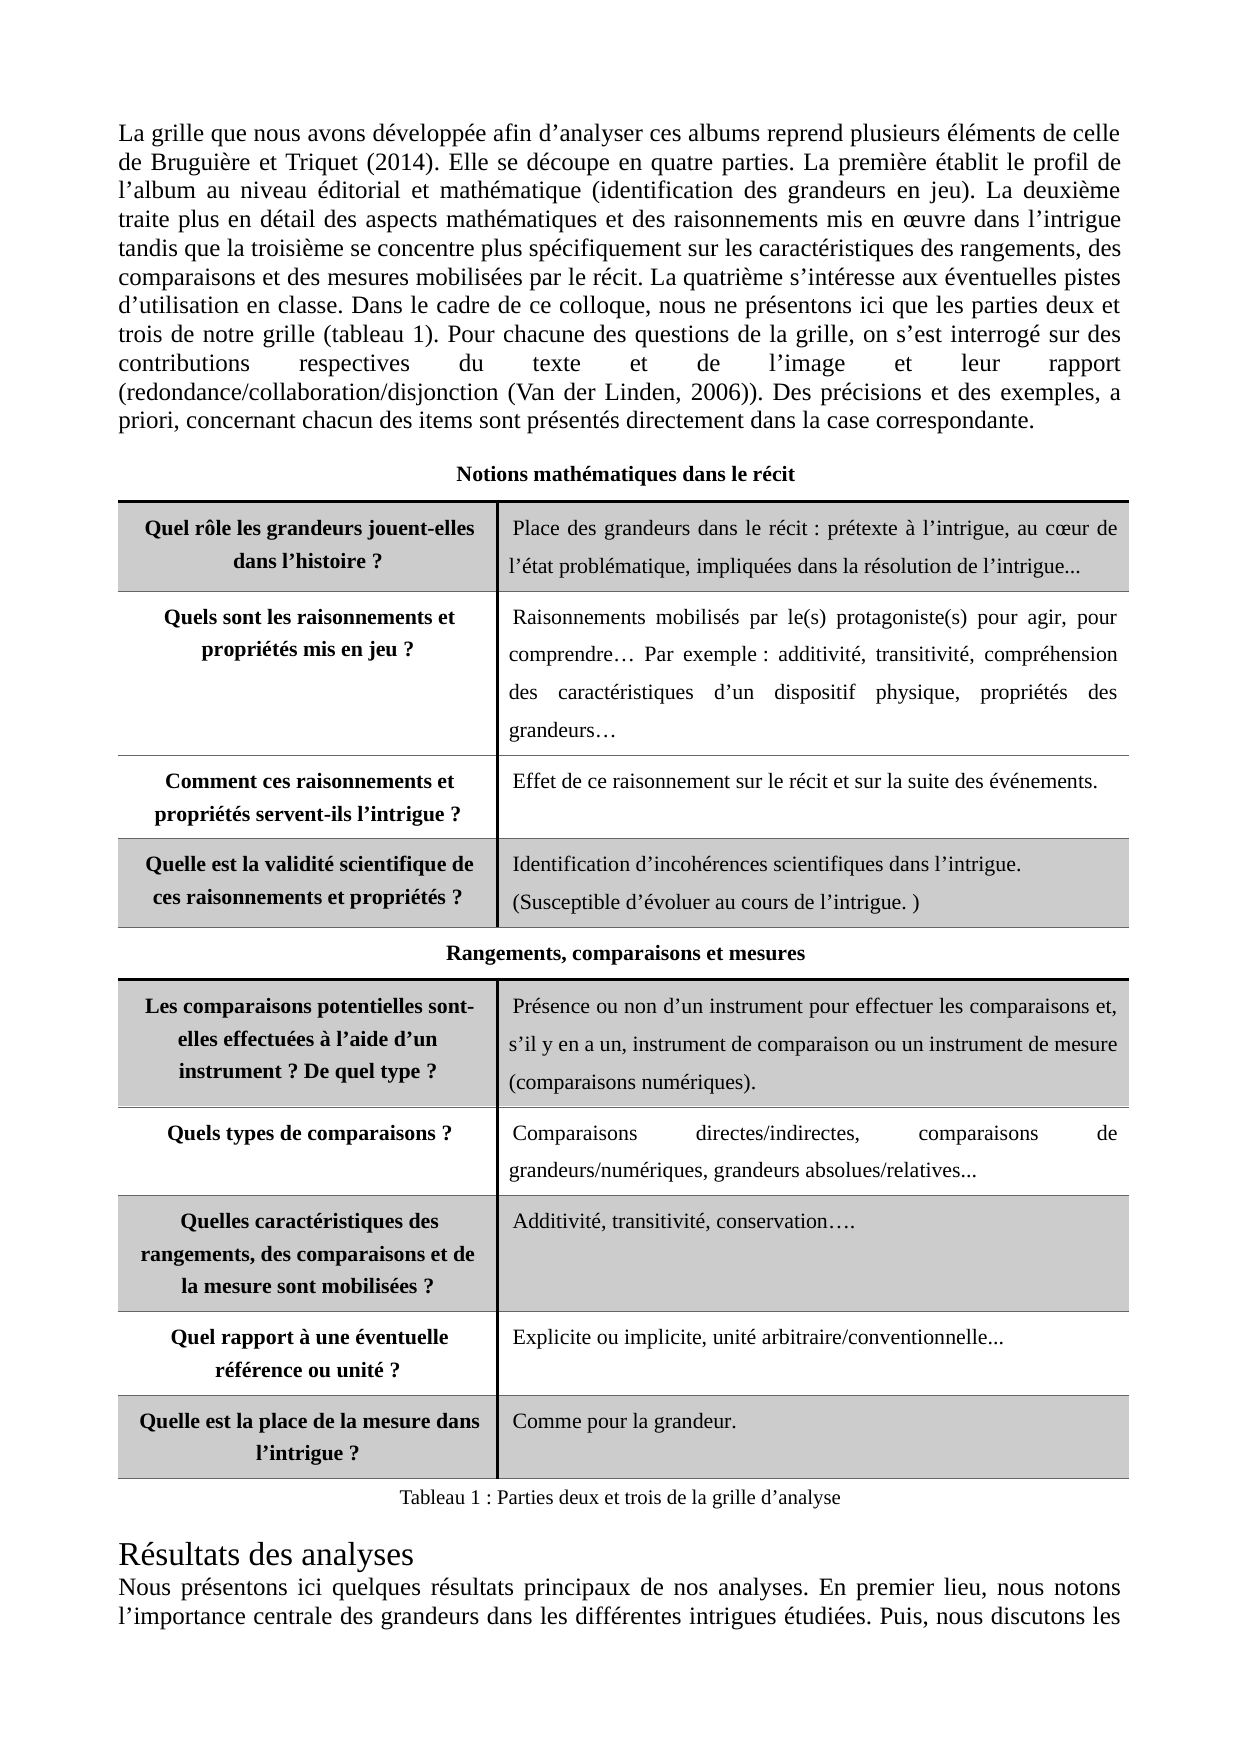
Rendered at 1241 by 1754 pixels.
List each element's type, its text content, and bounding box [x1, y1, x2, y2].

table_cell Quels types de comparaisons ? [118, 1108, 496, 1195]
table_cell Rangements, comparaisons et mesures [118, 928, 1129, 977]
table_header Notions mathématiques dans le récit [118, 449, 1129, 499]
table_cell Comment ces raisonnements et propriétés servent-ils l’intrigue ? [118, 756, 496, 838]
table_cell Quelle est la place de la mesure dans l’intrigue ? [118, 1396, 496, 1478]
table_cell Additivité, transitivité, conservation…. [499, 1196, 1129, 1311]
table_cell Quel rôle les grandeurs jouent-elles dans l’histoire ? [118, 503, 496, 591]
table_cell Explicite ou implicite, unité arbitraire/conventionnelle... [499, 1312, 1129, 1394]
text La grille que nous avons développée afin d’analyser ces albums reprend plusieurs éléments de celle de Bruguière et Triquet (2014). Elle se découpe en quatre parties. La première établit le profil de l’album au niveau éditorial et mathématique (identification des grandeurs en jeu). La deuxième traite plus en détail des aspects mathématiques et des raisonnements mis en œuvre dans l’intrigue tandis que la troisième se concentre plus spécifiquement sur les caractéristiques des rangements, des comparaisons et des mesures mobilisées par le récit. La quatrième s’intéresse aux éventuelles pistes d’utilisation en classe. Dans le cadre de ce colloque, nous ne présentons ici que les parties deux et trois de notre grille (tableau 1). Pour chacune des questions de la grille, on s’est interrogé sur des contributions respectives du texte et de l’image et leur rapport (redondance/collaboration/disjonction (Van der Linden, 2006)). Des précisions et des exemples, a priori, concernant chacun des items sont présentés directement dans la case correspondante. [118, 118, 1122, 434]
table_cell Raisonnements mobilisés par le(s) protagoniste(s) pour agir, pour comprendre… Par exemple : additivité, transitivité, compréhension des caractéristiques d’un dispositif physique, propriétés des grandeurs… [499, 592, 1129, 755]
subtitle Résultats des analyses [118, 1534, 1122, 1572]
table_cell Comme pour la grandeur. [499, 1396, 1129, 1478]
table_cell Quelles caractéristiques des rangements, des comparaisons et de la mesure sont mobilisées ? [118, 1196, 496, 1311]
table_cell Quels sont les raisonnements et propriétés mis en jeu ? [118, 592, 496, 755]
table_cell Place des grandeurs dans le récit : prétexte à l’intrigue, au cœur de l’état problématique, impliquées dans la résolution de l’intrigue... [499, 503, 1129, 591]
table_cell Comparaisons directes/indirectes, comparaisons de grandeurs/numériques, grandeurs absolues/relatives... [499, 1108, 1129, 1195]
table_cell Quel rapport à une éventuelle référence ou unité ? [118, 1312, 496, 1394]
text Nous présentons ici quelques résultats principaux de nos analyses. En premier lieu, nous notons l’importance centrale des grandeurs dans les différentes intrigues étudiées. Puis, nous discutons les [118, 1572, 1122, 1630]
table_cell Effet de ce raisonnement sur le récit et sur la suite des événements. [499, 756, 1129, 838]
table_cell Quelle est la validité scientifique de ces raisonnements et propriétés ? [118, 839, 496, 927]
text Tableau 1 : Parties deux et trois de la grille d’analyse [118, 1485, 1122, 1509]
table_cell Présence ou non d’un instrument pour effectuer les comparaisons et, s’il y en a un, instrument de comparaison ou un instrument de mesure (comparaisons numériques). [499, 981, 1129, 1106]
table_cell Les comparaisons potentielles sont-elles effectuées à l’aide d’un instrument ? De quel type ? [118, 981, 496, 1106]
table_cell Identification d’incohérences scientifiques dans l’intrigue. (Susceptible d’évoluer au cours de l’intrigue. ) [499, 839, 1129, 927]
